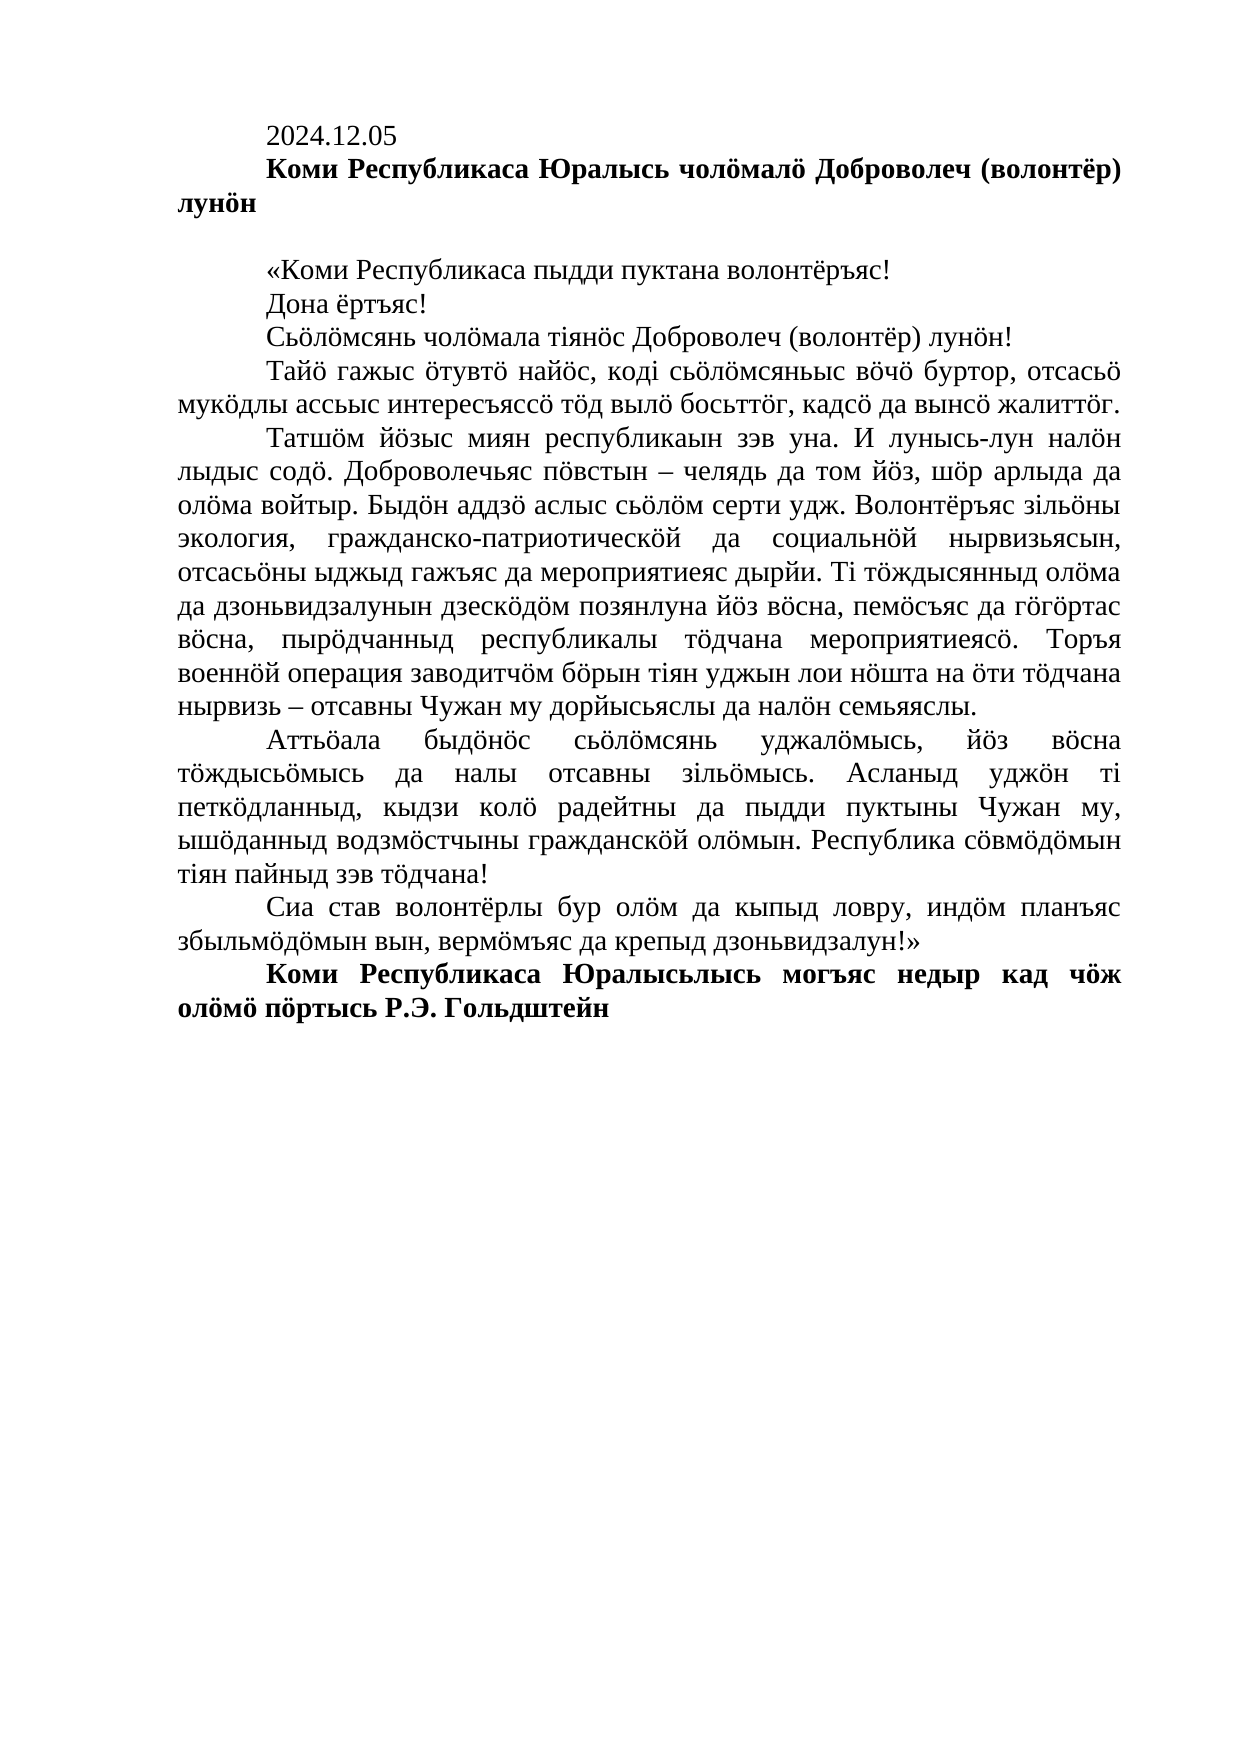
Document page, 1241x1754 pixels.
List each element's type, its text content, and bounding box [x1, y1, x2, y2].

text Аттьӧала быдӧнӧс сьӧлӧмсянь уджалӧмысь, йӧз вӧсна тӧждысьӧмысь да налы отсавны зільӧмысь. Асланыд уджӧн ті петкӧдланныд, кыдзи колӧ радейтны да пыдди пуктыны Чужан му, ышӧданныд водзмӧстчыны гражданскӧй олӧмын. Республика сӧвмӧдӧмын тіян пайныд зэв тӧдчана! [177, 722, 1122, 889]
text Сьӧлӧмсянь чолӧмала тіянӧс Доброволеч (волонтёр) лунӧн! [177, 319, 1122, 353]
text 2024.12.05 [177, 118, 1122, 152]
text «Коми Республикаса пыдди пуктана волонтёръяс! [177, 252, 1122, 286]
text Коми Республикаса Юралысь чолӧмалӧ Доброволеч (волонтёр) лунӧн [177, 152, 1122, 219]
text Сиа став волонтёрлы бур олӧм да кыпыд ловру, индӧм планъяс збыльмӧдӧмын вын, вермӧмъяс да крепыд дзоньвидзалун!» [177, 889, 1122, 957]
text Тайӧ гажыс ӧтувтӧ найӧс, коді сьӧлӧмсяньыс вӧчӧ буртор, отсасьӧ мукӧдлы ассьыс интересъяссӧ тӧд вылӧ босьттӧг, кадсӧ да вынсӧ жалиттӧг. [177, 353, 1122, 420]
text Коми Республикаса Юралысьлысь могъяс недыр кад чӧж олӧмӧ пӧртысь Р.Э. Гольдштейн [177, 957, 1122, 1024]
text Дона ёртъяс! [177, 286, 1122, 319]
text Татшӧм йӧзыс миян республикаын зэв уна. И лунысь-лун налӧн лыдыс содӧ. Доброволечьяс пӧвстын – челядь да том йӧз, шӧр арлыда да олӧма войтыр. Быдӧн аддзӧ аслыс сьӧлӧм серти удж. Волонтёръяс зільӧны экология, гражданско-патриотическӧй да социальнӧй нырвизьясын, отсасьӧны ыджыд гажъяс да мероприятиеяс дырйи. Ті тӧждысянныд олӧма да дзоньвидзалунын дзескӧдӧм позянлуна йӧз вӧсна, пемӧсъяс да гӧгӧртас вӧсна, пырӧдчанныд республикалы тӧдчана мероприятиеясӧ. Торъя военнӧй операция заводитчӧм бӧрын тіян уджын лои нӧшта на ӧти тӧдчана нырвизь – отсавны Чужан му дорйысьяслы да налӧн семьяяслы. [177, 420, 1122, 722]
